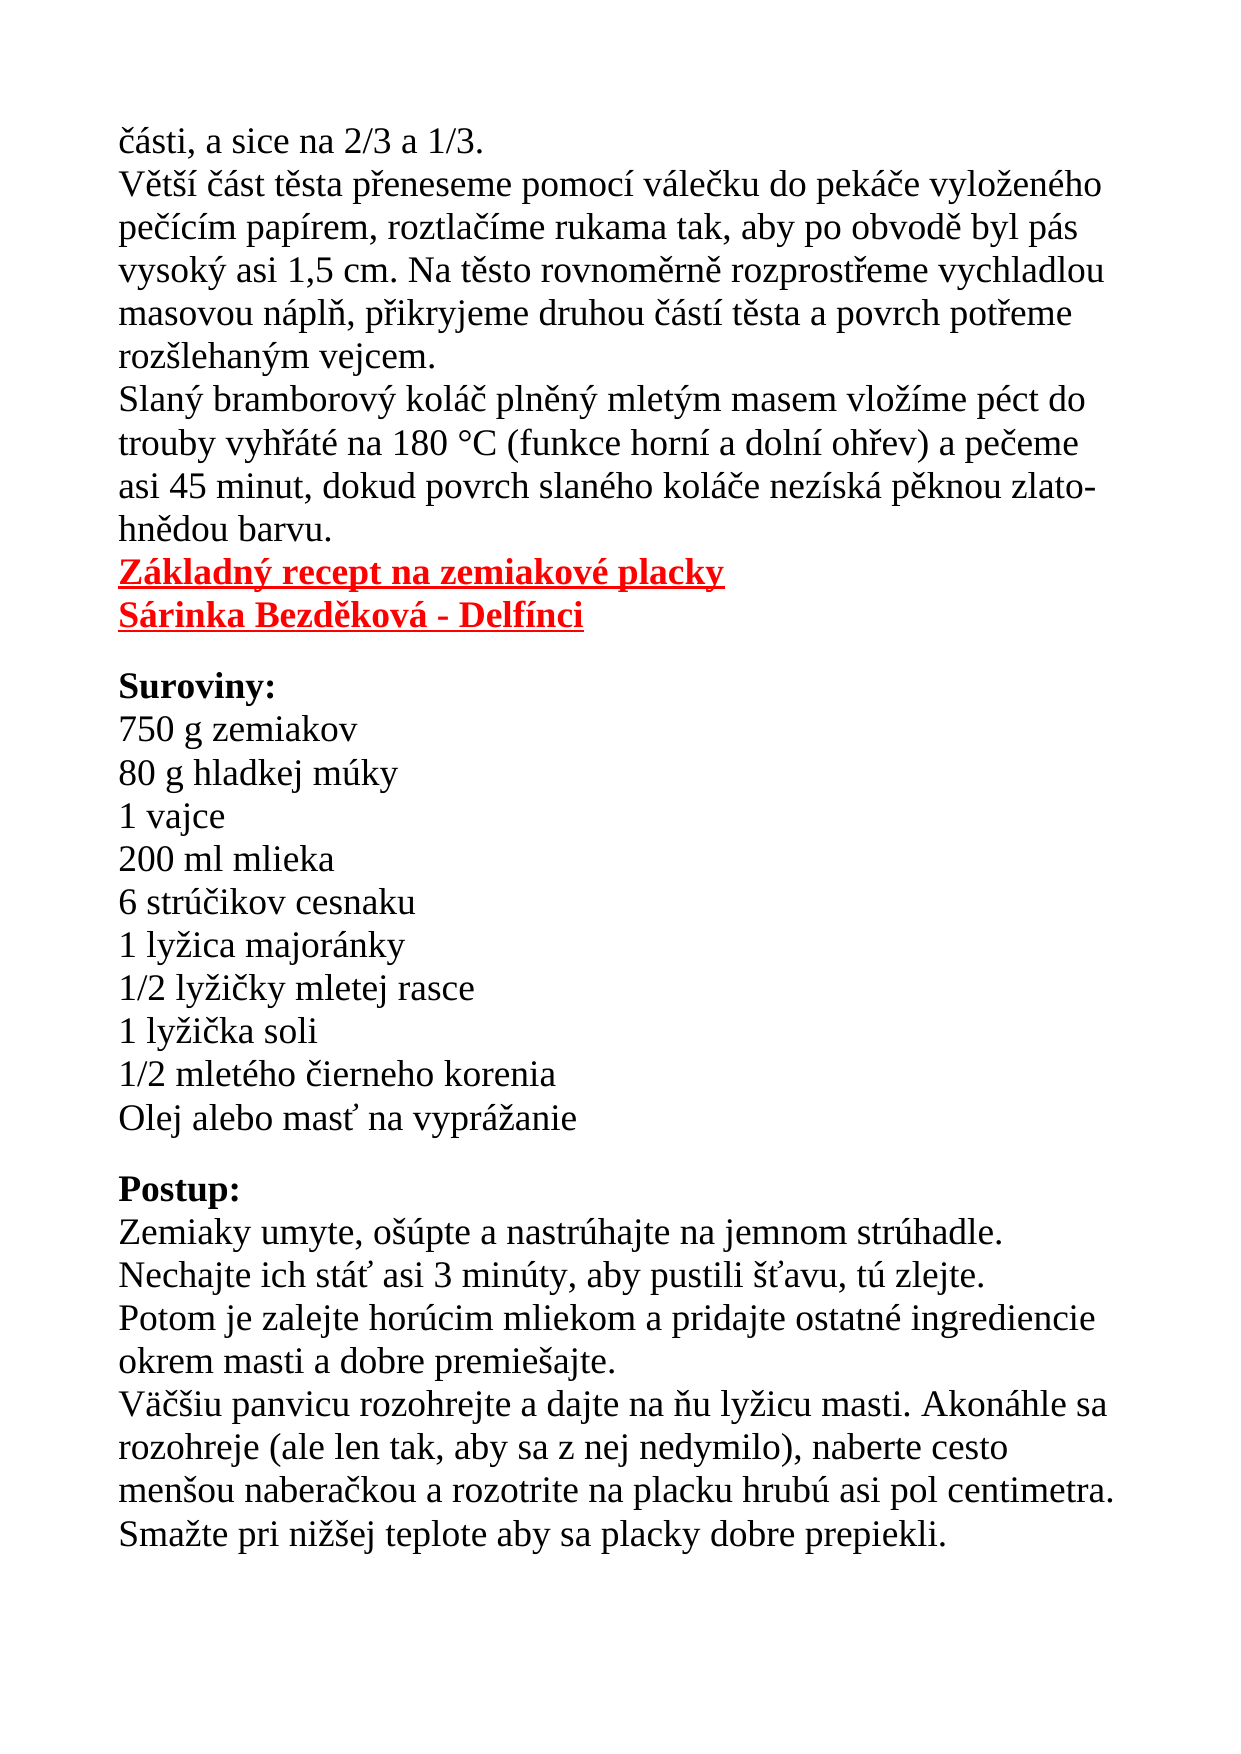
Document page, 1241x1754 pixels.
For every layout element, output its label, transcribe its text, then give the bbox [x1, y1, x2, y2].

text 1/2 mletého čierneho korenia [118, 1052, 1122, 1095]
text 200 ml mlieka [118, 836, 1122, 879]
text Větší část těsta přeneseme pomocí válečku do pekáče vyloženého pečícím papírem, roztlačíme rukama tak, aby po obvodě byl pás vysoký asi 1,5 cm. Na těsto rovnoměrně rozprostřeme vychladlou masovou náplň, přikryjeme druhou částí těsta a povrch potřeme rozšlehaným vejcem. [118, 161, 1122, 377]
text 1 vajce [118, 793, 1122, 836]
text Suroviny: [118, 664, 1122, 707]
text Smažte pri nižšej teplote aby sa placky dobre prepiekli. [118, 1511, 1122, 1554]
text 6 strúčikov cesnaku [118, 879, 1122, 922]
text 1 lyžička soli [118, 1009, 1122, 1052]
text Sárinka Bezděková - Delfínci [118, 592, 1122, 636]
text Potom je zalejte horúcim mliekom a pridajte ostatné ingrediencie okrem masti a dobre premiešajte. [118, 1295, 1122, 1382]
text Postup: [118, 1166, 1122, 1209]
text 1/2 lyžičky mletej rasce [118, 966, 1122, 1009]
text Olej alebo masť na vyprážanie [118, 1095, 1122, 1138]
text části, a sice na 2/3 a 1/3. [118, 118, 1122, 161]
text 80 g hladkej múky [118, 750, 1122, 793]
text Základný recept na zemiakové placky [118, 549, 1122, 592]
text Väčšiu panvicu rozohrejte a dajte na ňu lyžicu masti. Akonáhle sa rozohreje (ale len tak, aby sa z nej nedymilo), naberte cesto menšou naberačkou a rozotrite na placku hrubú asi pol centimetra. [118, 1382, 1122, 1511]
text 750 g zemiakov [118, 707, 1122, 750]
text Zemiaky umyte, ošúpte a nastrúhajte na jemnom strúhadle. Nechajte ich stáť asi 3 minúty, aby pustili šťavu, tú zlejte. [118, 1209, 1122, 1295]
text 1 lyžica majoránky [118, 922, 1122, 966]
text Slaný bramborový koláč plněný mletým masem vložíme péct do trouby vyhřáté na 180 °C (funkce horní a dolní ohřev) a pečeme asi 45 minut, dokud povrch slaného koláče nezíská pěknou zlato-hnědou barvu. [118, 377, 1122, 549]
